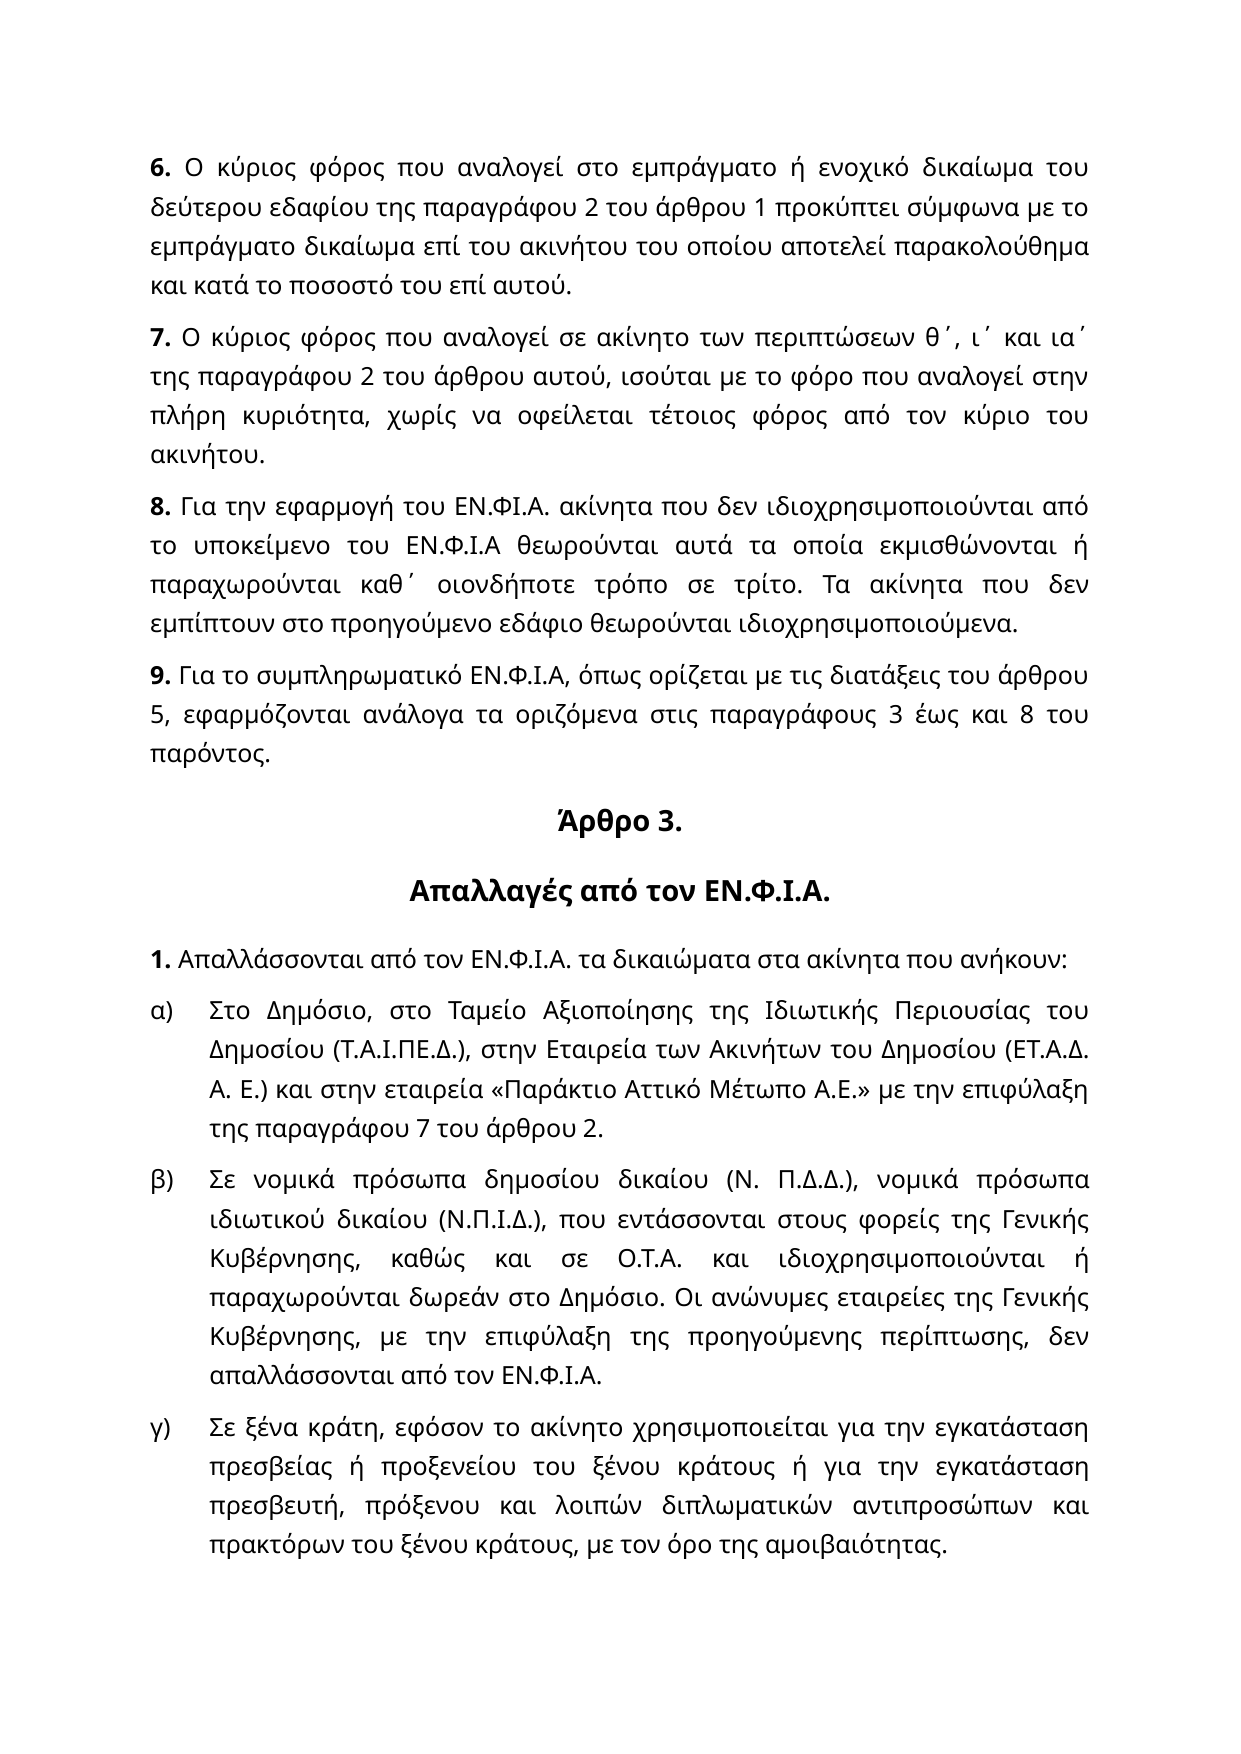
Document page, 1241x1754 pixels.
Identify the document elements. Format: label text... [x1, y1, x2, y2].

list α) Στο Δημόσιο, στο Ταμείο Αξιοποίησης της Ιδιωτικής Περιουσίας του Δημοσίου (Τ.Α.Ι.ΠΕ.Δ.), στην Εταιρεία των Ακινήτων του Δημοσίου (ΕΤ.Α.Δ. Α. Ε.) και στην εταιρεία «Παράκτιο Αττικό Μέτωπο Α.Ε.» με την επιφύλαξη της παραγράφου 7 του άρθρου 2. [150, 993, 1090, 1144]
text 8. Για την εφαρμογή του ΕΝ.ΦΙ.Α. ακίνητα που δεν ιδιοχρησιμοποιούνται από το υποκείμενο του ΕΝ.Φ.Ι.Α θεωρούνται αυτά τα οποία εκμισθώνονται ή παραχωρούνται καθ΄ οιονδήποτε τρόπο σε τρίτο. Τα ακίνητα που δεν εμπίπτουν στο προηγούμενο εδάφιο θεωρούνται ιδιοχρησιμοποιούμενα. [150, 488, 1090, 640]
subtitle Απαλλαγές από τον ΕΝ.Φ.Ι.Α. [150, 871, 1090, 910]
list γ) Σε ξένα κράτη, εφόσον το ακίνητο χρησιμοποιείται για την εγκατάσταση πρεσβείας ή προξενείου του ξένου κράτους ή για την εγκατάσταση πρεσβευτή, πρόξενου και λοιπών διπλωματικών αντιπροσώπων και πρακτόρων του ξένου κράτους, με τον όρο της αμοιβαιότητας. [150, 1409, 1090, 1561]
text 1. Απαλλάσσονται από τον ΕΝ.Φ.Ι.Α. τα δικαιώματα στα ακίνητα που ανήκουν: [150, 941, 1090, 975]
text 6. Ο κύριος φόρος που αναλογεί στο εμπράγματο ή ενοχικό δικαίωμα του δεύτερου εδαφίου της παραγράφου 2 του άρθρου 1 προκύπτει σύμφωνα με το εμπράγματο δικαίωμα επί του ακινήτου του οποίου αποτελεί παρακολούθημα και κατά το ποσοστό του επί αυτού. [150, 150, 1090, 302]
text 9. Για το συμπληρωματικό ΕΝ.Φ.Ι.Α, όπως ορίζεται με τις διατάξεις του άρθρου 5, εφαρμόζονται ανάλογα τα οριζόμενα στις παραγράφους 3 έως και 8 του παρόντος. [150, 657, 1090, 770]
list β) Σε νομικά πρόσωπα δημοσίου δικαίου (Ν. Π.Δ.Δ.), νομικά πρόσωπα ιδιωτικού δικαίου (Ν.Π.Ι.Δ.), που εντάσσονται στους φορείς της Γενικής Κυβέρνησης, καθώς και σε Ο.Τ.Α. και ιδιοχρησιμοποιούνται ή παραχωρούνται δωρεάν στο Δημόσιο. Οι ανώνυμες εταιρείες της Γενικής Κυβέρνησης, με την επιφύλαξη της προηγούμενης περίπτωσης, δεν απαλλάσσονται από τον ΕΝ.Φ.Ι.Α. [150, 1162, 1090, 1392]
text 7. Ο κύριος φόρος που αναλογεί σε ακίνητο των περιπτώσεων θ΄, ι΄ και ια΄ της παραγράφου 2 του άρθρου αυτού, ισούται με το φόρο που αναλογεί στην πλήρη κυριότητα, χωρίς να οφείλεται τέτοιος φόρος από τον κύριο του ακινήτου. [150, 319, 1090, 471]
subtitle Άρθρο 3. [150, 800, 1090, 840]
